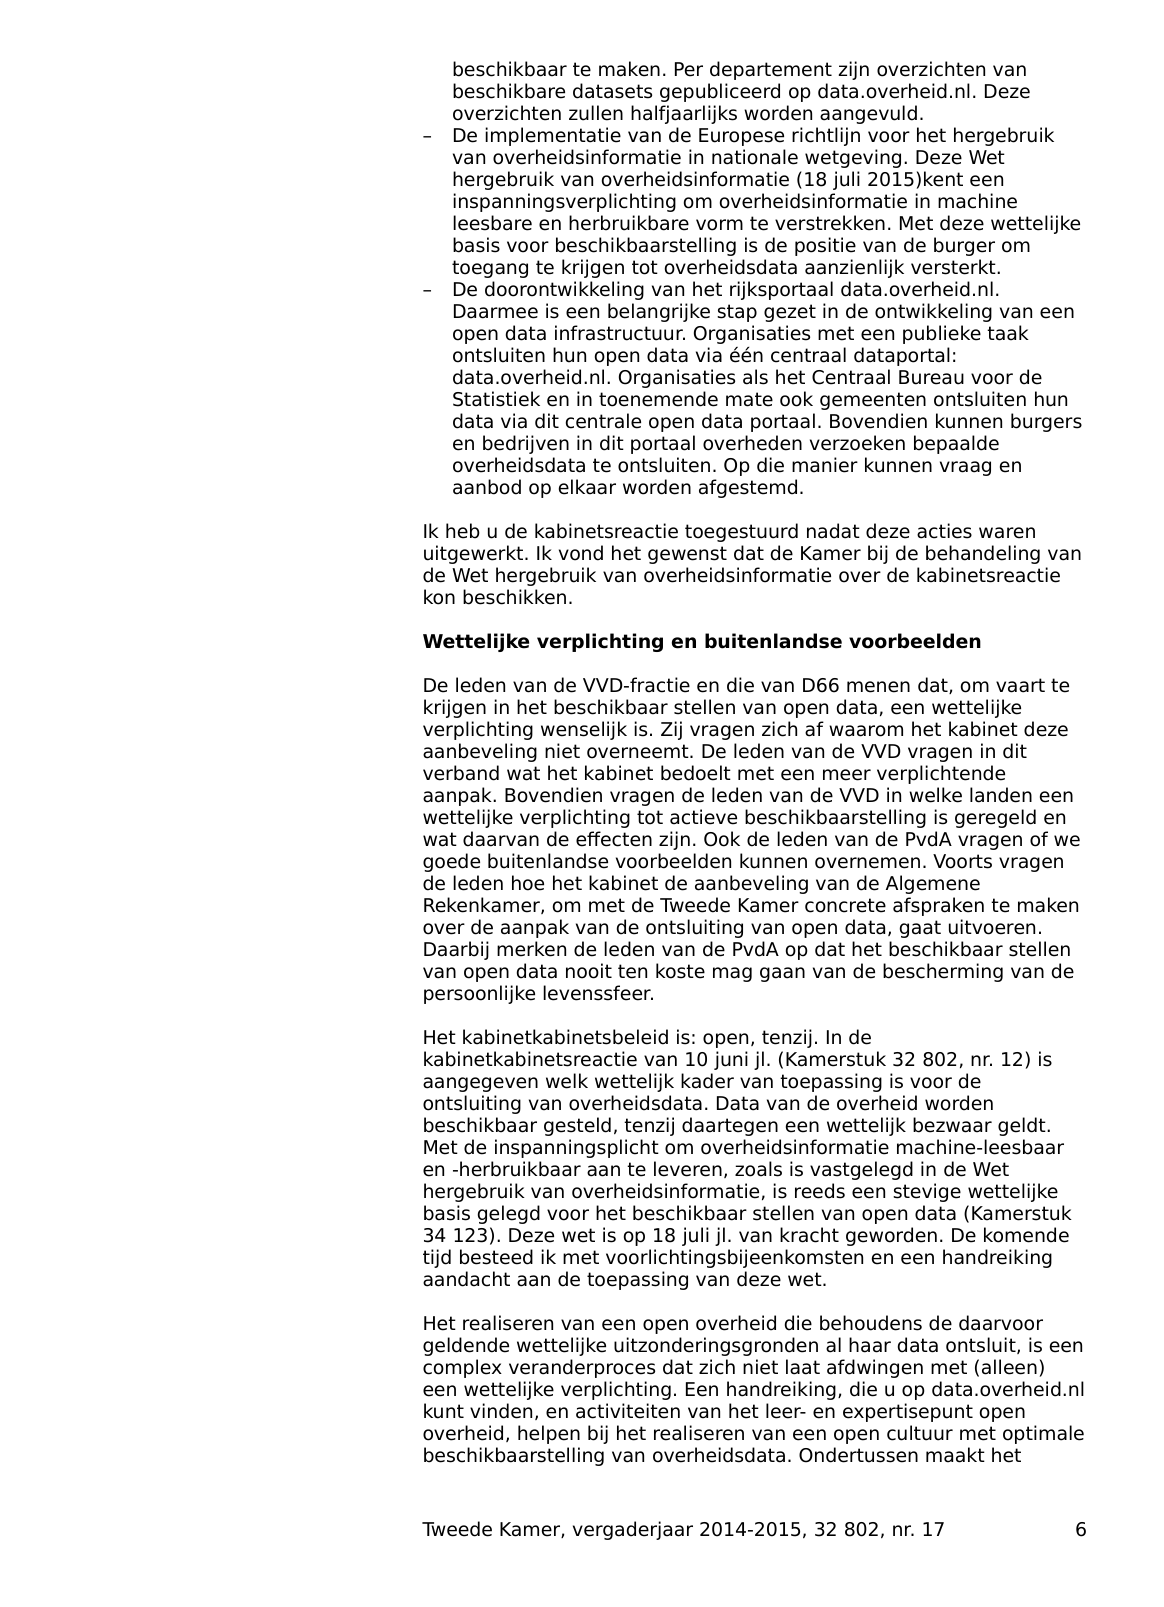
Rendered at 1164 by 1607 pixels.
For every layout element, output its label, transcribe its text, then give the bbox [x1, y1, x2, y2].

text Het realiseren van een open overheid die behoudens de daarvoor geldende wettelijke uitzonderingsgronden al haar data ontsluit, is een complex veranderproces dat zich niet laat afdwingen met (alleen) een wettelijke verplichting. Een handreiking, die u op data.overheid.nl kunt vinden, en activiteiten van het leer- en expertisepunt open overheid, helpen bij het realiseren van een open cultuur met optimale beschikbaarstelling van overheidsdata. Ondertussen maakt het [422, 1313, 1087, 1467]
text – De doorontwikkeling van het rijksportaal data.overheid.nl. Daarmee is een belangrijke stap gezet in de ontwikkeling van een open data infrastructuur. Organisaties met een publieke taak ontsluiten hun open data via één centraal dataportal: data.overheid.nl. Organisaties als het Centraal Bureau voor de Statistiek en in toenemende mate ook gemeenten ontsluiten hun data via dit centrale open data portaal. Bovendien kunnen burgers en bedrijven in dit portaal overheden verzoeken bepaalde overheidsdata te ontsluiten. Op die manier kunnen vraag en aanbod op elkaar worden afgestemd. [422, 279, 1087, 499]
text Ik heb u de kabinetsreactie toegestuurd nadat deze acties waren uitgewerkt. Ik vond het gewenst dat de Kamer bij de behandeling van de Wet hergebruik van overheidsinformatie over de kabinetsreactie kon beschikken. [422, 521, 1087, 609]
subtitle Wettelijke verplichting en buitenlandse voorbeelden [422, 631, 1087, 653]
text – De implementatie van de Europese richtlijn voor het hergebruik van overheidsinformatie in nationale wetgeving. Deze Wet hergebruik van overheidsinformatie (18 juli 2015)kent een inspanningsverplichting om overheidsinformatie in machine leesbare en herbruikbare vorm te verstrekken. Met deze wettelijke basis voor beschikbaarstelling is de positie van de burger om toegang te krijgen tot overheidsdata aanzienlijk versterkt. [422, 125, 1087, 279]
text beschikbaar te maken. Per departement zijn overzichten van beschikbare datasets gepubliceerd op data.overheid.nl. Deze overzichten zullen halfjaarlijks worden aangevuld. [422, 59, 1087, 125]
text Het kabinetkabinetsbeleid is: open, tenzij. In de kabinetkabinetsreactie van 10 juni jl. (Kamerstuk 32 802, nr. 12) is aangegeven welk wettelijk kader van toepassing is voor de ontsluiting van overheidsdata. Data van de overheid worden beschikbaar gesteld, tenzij daartegen een wettelijk bezwaar geldt. Met de inspanningsplicht om overheidsinformatie machine-leesbaar en -herbruikbaar aan te leveren, zoals is vastgelegd in de Wet hergebruik van overheidsinformatie, is reeds een stevige wettelijke basis gelegd voor het beschikbaar stellen van open data (Kamerstuk 34 123). Deze wet is op 18 juli jl. van kracht geworden. De komende tijd besteed ik met voorlichtingsbijeenkomsten en een handreiking aandacht aan de toepassing van deze wet. [422, 1027, 1087, 1291]
text De leden van de VVD-fractie en die van D66 menen dat, om vaart te krijgen in het beschikbaar stellen van open data, een wettelijke verplichting wenselijk is. Zij vragen zich af waarom het kabinet deze aanbeveling niet overneemt. De leden van de VVD vragen in dit verband wat het kabinet bedoelt met een meer verplichtende aanpak. Bovendien vragen de leden van de VVD in welke landen een wettelijke verplichting tot actieve beschikbaarstelling is geregeld en wat daarvan de effecten zijn. Ook de leden van de PvdA vragen of we goede buitenlandse voorbeelden kunnen overnemen. Voorts vragen de leden hoe het kabinet de aanbeveling van de Algemene Rekenkamer, om met de Tweede Kamer concrete afspraken te maken over de aanpak van de ontsluiting van open data, gaat uitvoeren. Daarbij merken de leden van de PvdA op dat het beschikbaar stellen van open data nooit ten koste mag gaan van de bescherming van de persoonlijke levenssfeer. [422, 675, 1087, 1005]
